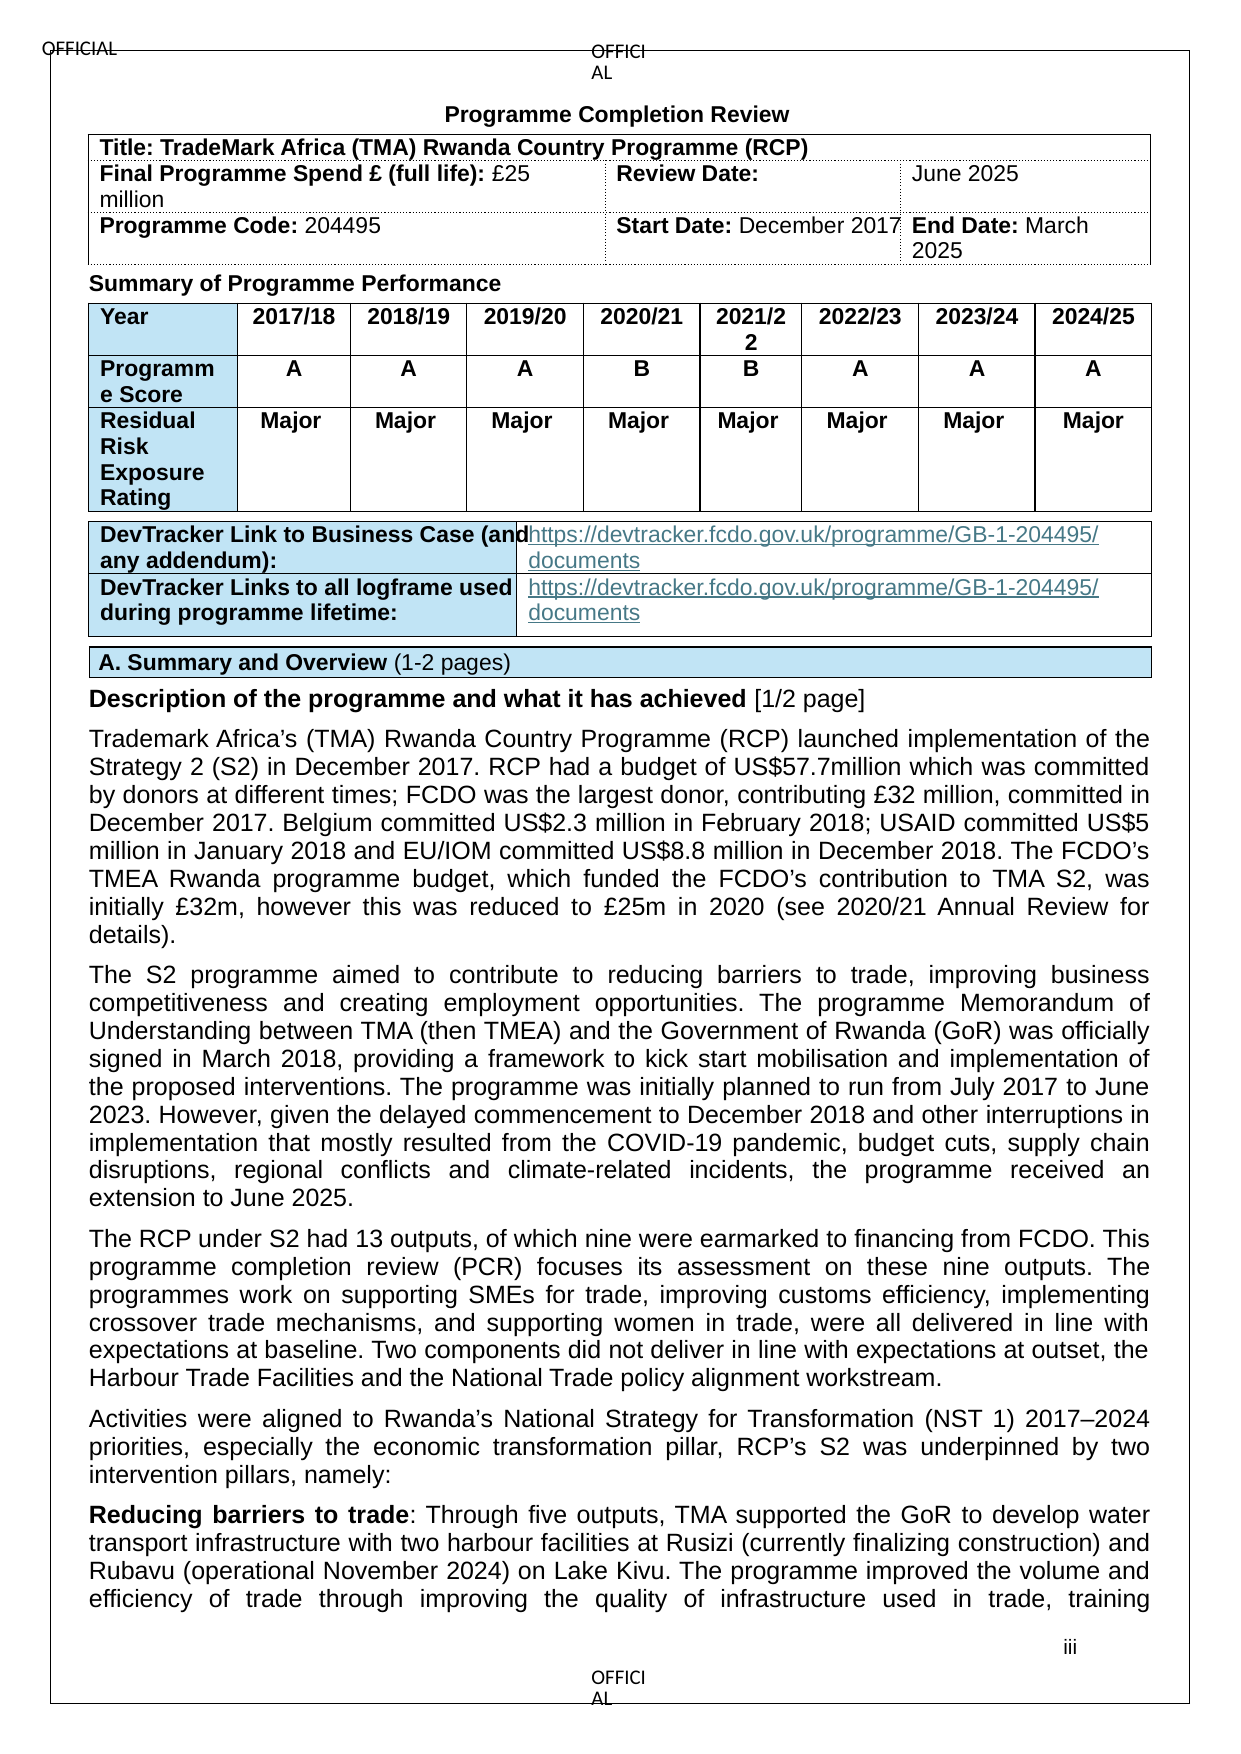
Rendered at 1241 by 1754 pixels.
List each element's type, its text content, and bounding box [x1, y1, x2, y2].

table_cell A [919, 356, 1034, 407]
table_cell Major [351, 408, 466, 511]
table_cell Major [919, 408, 1034, 511]
table_header 2018/19 [351, 304, 466, 355]
table_cell Major [584, 408, 699, 511]
table_cell https://devtracker.fcdo.gov.uk/programme/GB-1-204495/documents [517, 574, 1151, 636]
table_cell Programme Score [89, 356, 237, 407]
table_cell Major [238, 408, 350, 511]
table_header Year [89, 304, 237, 355]
table_cell DevTracker Links to all logframe used during programme lifetime: [89, 574, 516, 636]
table_header 2019/20 [467, 304, 583, 355]
table_cell Major [467, 408, 583, 511]
text A. Summary and Overview (1-2 pages) [90, 648, 1151, 677]
table_cell A [467, 356, 583, 407]
table_cell June 2025 [900, 160, 1150, 212]
table_header Title: TradeMark Africa (TMA) Rwanda Country Programme (RCP) [89, 135, 1150, 160]
table_header 2024/25 [1036, 304, 1151, 355]
table_cell End Date: March 2025 [900, 212, 1150, 264]
table_header 2022/23 [802, 304, 918, 355]
text Activities were aligned to Rwanda’s National Strategy for Transformation (NST 1) 2017–2024 priorities, especially the economic transformation pillar, RCP’s S2 was underpinned by two intervention pillars, namely: [89, 1404, 1152, 1488]
table_cell Major [802, 408, 918, 511]
table_cell Major [701, 408, 801, 511]
text Programme Completion Review [89, 102, 1152, 127]
table_cell Review Date: [605, 160, 900, 212]
table_header https://devtracker.fcdo.gov.uk/programme/GB-1-204495/documents [517, 522, 1151, 573]
table_cell Final Programme Spend £ (full life): £25 million [89, 160, 605, 212]
text Description of the programme and what it has achieved [1/2 page] [89, 684, 1152, 712]
table_cell B [701, 356, 801, 407]
table_cell A [1036, 356, 1151, 407]
table_header 2023/24 [919, 304, 1034, 355]
table_cell Programme Code: 204495 [89, 212, 605, 264]
table_header 2020/21 [584, 304, 699, 355]
text The RCP under S2 had 13 outputs, of which nine were earmarked to financing from FCDO. This programme completion review (PCR) focuses its assessment on these nine outputs. The programmes work on supporting SMEs for trade, improving customs efficiency, implementing crossover trade mechanisms, and supporting women in trade, were all delivered in line with expectations at baseline. Two components did not deliver in line with expectations at outset, the Harbour Trade Facilities and the National Trade policy alignment workstream. [89, 1224, 1152, 1392]
table_cell Start Date: December 2017 [605, 212, 900, 264]
table_header 2021/22 [701, 304, 801, 355]
table_header DevTracker Link to Business Case (and any addendum): [89, 522, 516, 573]
text Trademark Africa’s (TMA) Rwanda Country Programme (RCP) launched implementation of the Strategy 2 (S2) in December 2017. RCP had a budget of US$57.7million which was committed by donors at different times; FCDO was the largest donor, contributing £32 million, committed in December 2017. Belgium committed US$2.3 million in February 2018; USAID committed US$5 million in January 2018 and EU/IOM committed US$8.8 million in December 2018. The FCDO’s TMEA Rwanda programme budget, which funded the FCDO’s contribution to TMA S2, was initially £32m, however this was reduced to £25m in 2020 (see 2020/21 Annual Review for details). [89, 725, 1152, 948]
text Reducing barriers to trade: Through five outputs, TMA supported the GoR to develop water transport infrastructure with two harbour facilities at Rusizi (currently finalizing construction) and Rubavu (operational November 2024) on Lake Kivu. The programme improved the volume and efficiency of trade through improving the quality of infrastructure used in trade, training [89, 1501, 1152, 1612]
table_cell A [802, 356, 918, 407]
table_cell Major [1036, 408, 1151, 511]
table_header 2017/18 [238, 304, 350, 355]
table_cell A [351, 356, 466, 407]
table_cell A [238, 356, 350, 407]
text Summary of Programme Performance [89, 271, 1152, 296]
table_cell B [584, 356, 699, 407]
table_cell Residual Risk Exposure Rating [89, 408, 237, 511]
text The S2 programme aimed to contribute to reducing barriers to trade, improving business competitiveness and creating employment opportunities. The programme Memorandum of Understanding between TMA (then TMEA) and the Government of Rwanda (GoR) was officially signed in March 2018, providing a framework to kick start mobilisation and implementation of the proposed interventions. The programme was initially planned to run from July 2017 to June 2023. However, given the delayed commencement to December 2018 and other interruptions in implementation that mostly resulted from the COVID-19 pandemic, budget cuts, supply chain disruptions, regional conflicts and climate-related incidents, the programme received an extension to June 2025. [89, 961, 1152, 1212]
